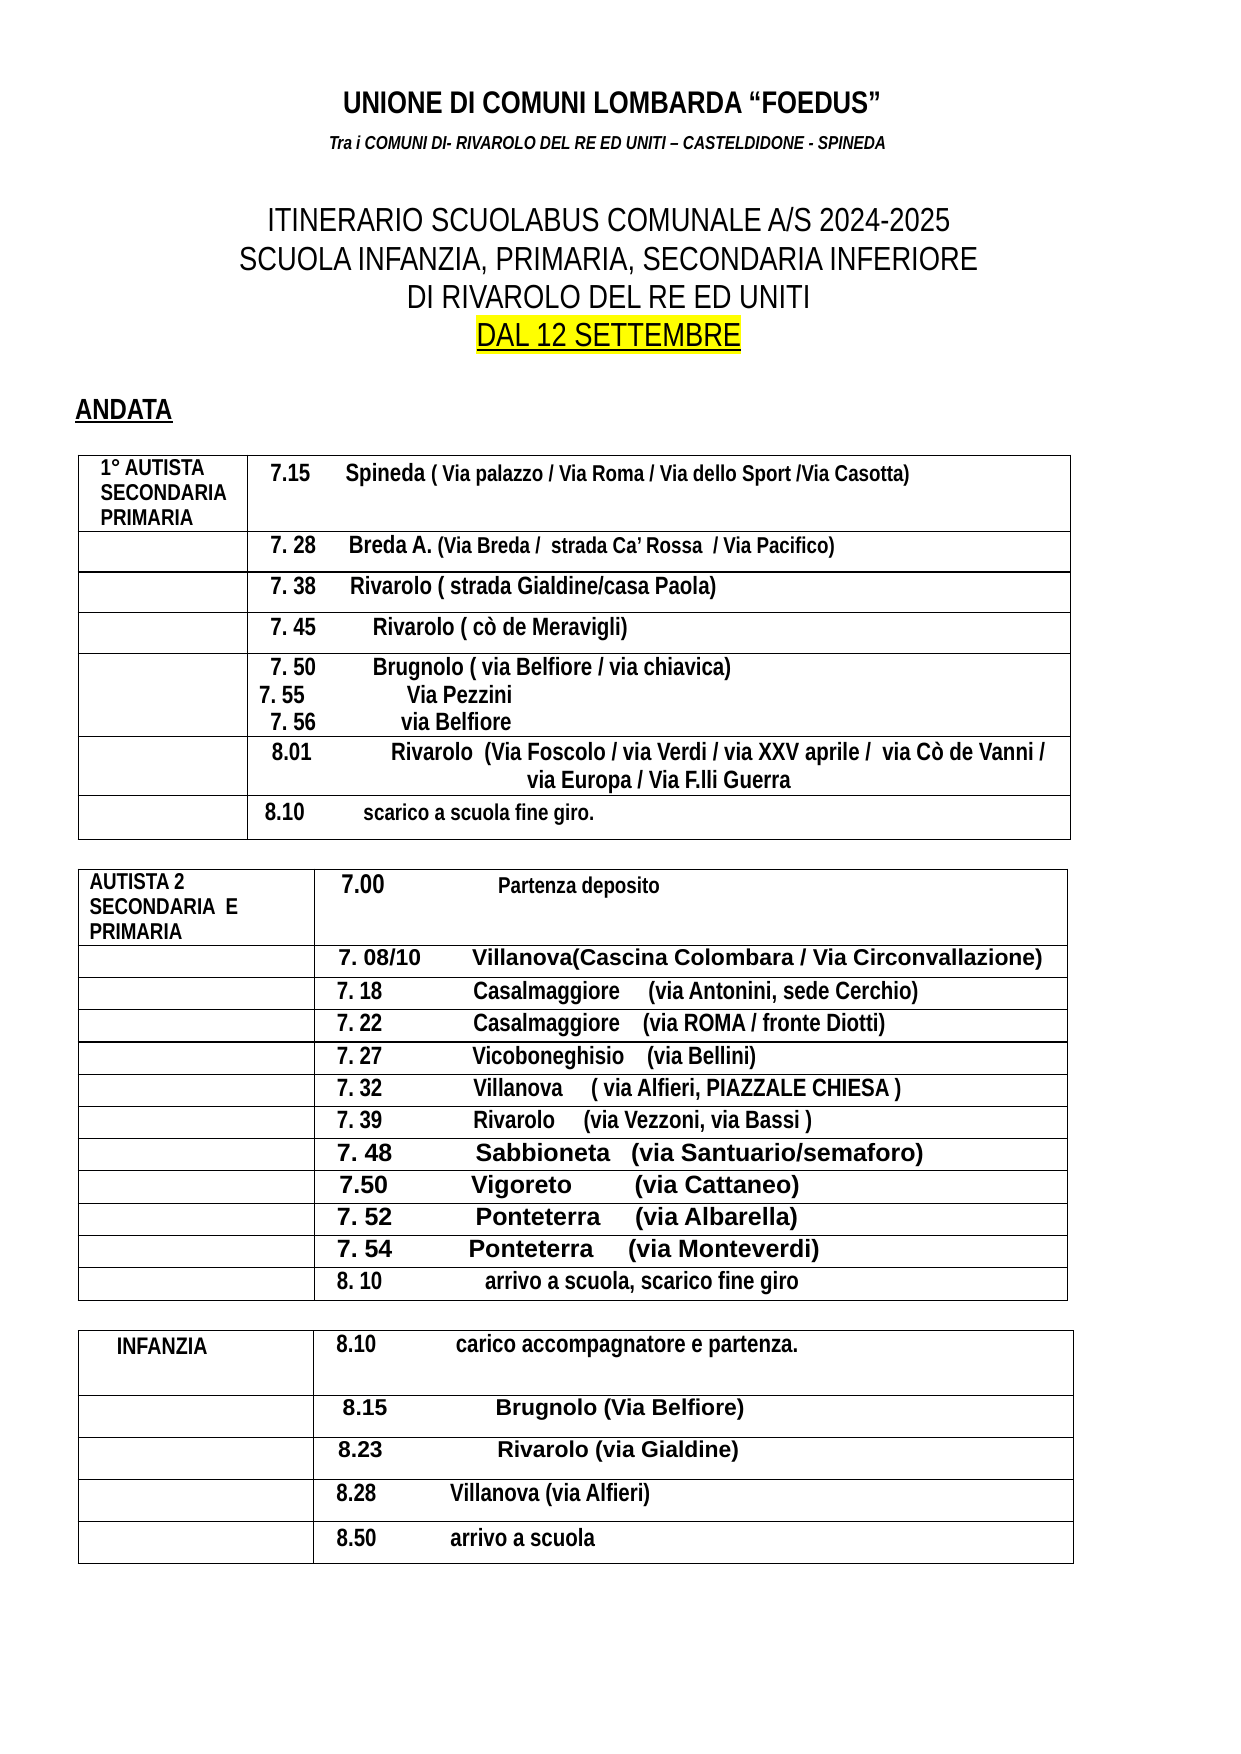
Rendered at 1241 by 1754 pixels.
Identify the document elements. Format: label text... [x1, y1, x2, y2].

table_cell 8.15 Brugnolo (Via Belfiore) [314, 1396, 1073, 1437]
table_cell [79, 1522, 313, 1563]
table_cell [79, 737, 247, 795]
table_cell 7. 52 Ponteterra (via Albarella) [315, 1204, 1067, 1235]
table_cell [79, 1043, 314, 1074]
text DAL 12 SETTEMBRE [87, 315, 1131, 354]
text ANDATA [75, 392, 1165, 425]
table_cell 7. 08/10 Villanova(Cascina Colombara / Via Circonvallazione) [315, 946, 1067, 977]
table_cell [79, 613, 247, 653]
table_cell [79, 1139, 314, 1170]
text SCUOLA INFANZIA, PRIMARIA, SECONDARIA INFERIORE [87, 239, 1131, 277]
table_header AUTISTA 2 SECONDARIA E PRIMARIA [79, 870, 314, 944]
table_cell 7. 48 Sabbioneta (via Santuario/semaforo) [315, 1139, 1067, 1170]
text ITINERARIO SCUOLABUS COMUNALE A/S 2024-2025 [87, 201, 1131, 239]
table_cell 7. 22 Casalmaggiore (via ROMA / fronte Diotti) [315, 1010, 1067, 1041]
table_cell 7.50 Vigoreto (via Cattaneo) [315, 1171, 1067, 1202]
table_cell 7. 32 Villanova ( via Alfieri, PIAZZALE CHIESA ) [315, 1075, 1067, 1106]
table_header INFANZIA [79, 1331, 313, 1394]
table_cell [79, 532, 247, 571]
table_cell 7. 28 Breda A. (Via Breda / strada Ca’ Rossa / Via Pacifico) [248, 532, 1070, 571]
table_cell [79, 1107, 314, 1138]
table_header 1° AUTISTA SECONDARIA PRIMARIA [79, 456, 247, 531]
table_cell [79, 796, 247, 839]
table_cell 7. 50 Brugnolo ( via Belfiore / via chiavica) 7. 55 Via Pezzini 7. 56 via Belfiore [248, 654, 1070, 736]
text UNIONE DI COMUNI LOMBARDA “FOEDUS” [86, 84, 1131, 119]
table_cell [79, 1438, 313, 1479]
table_cell [79, 1075, 314, 1106]
table_cell 8.23 Rivarolo (via Gialdine) [314, 1438, 1073, 1479]
table_cell [79, 1204, 314, 1235]
table_cell [79, 1396, 313, 1437]
table_cell [79, 654, 247, 736]
table_cell 8.28 Villanova (via Alfieri) [314, 1480, 1073, 1521]
table_cell 7. 39 Rivarolo (via Vezzoni, via Bassi ) [315, 1107, 1067, 1138]
table_cell [79, 1171, 314, 1202]
text DI RIVAROLO DEL RE ED UNITI [87, 277, 1131, 315]
table_cell [79, 1010, 314, 1041]
table_cell 7. 54 Ponteterra (via Monteverdi) [315, 1236, 1067, 1267]
table_cell [79, 1480, 313, 1521]
text Tra i COMUNI DI- RIVAROLO DEL RE ED UNITI – CASTELDIDONE - SPINEDA [87, 132, 1131, 153]
table_cell 7. 38 Rivarolo ( strada Gialdine/casa Paola) [248, 573, 1070, 612]
table_cell 7. 18 Casalmaggiore (via Antonini, sede Cerchio) [315, 978, 1067, 1009]
table_cell 7. 45 Rivarolo ( cò de Meravigli) [248, 613, 1070, 653]
table_header 7.15 Spineda ( Via palazzo / Via Roma / Via dello Sport /Via Casotta) [248, 456, 1070, 531]
table_cell [79, 946, 314, 977]
table_header 8.10 carico accompagnatore e partenza. [314, 1331, 1073, 1394]
table_cell 8. 10 arrivo a scuola, scarico fine giro [315, 1268, 1067, 1299]
table_cell 8.50 arrivo a scuola [314, 1522, 1073, 1563]
table_cell 8.10 scarico a scuola fine giro. [248, 796, 1070, 839]
table_header 7.00 Partenza deposito [315, 870, 1067, 944]
table_cell [79, 573, 247, 612]
table_cell [79, 978, 314, 1009]
table_cell 7. 27 Vicoboneghisio (via Bellini) [315, 1043, 1067, 1074]
table_cell [79, 1236, 314, 1267]
table_cell [79, 1268, 314, 1299]
table_cell 8.01 Rivarolo (Via Foscolo / via Verdi / via XXV aprile / via Cò de Vanni / via Europa / Via F.lli Guerra [248, 737, 1070, 795]
